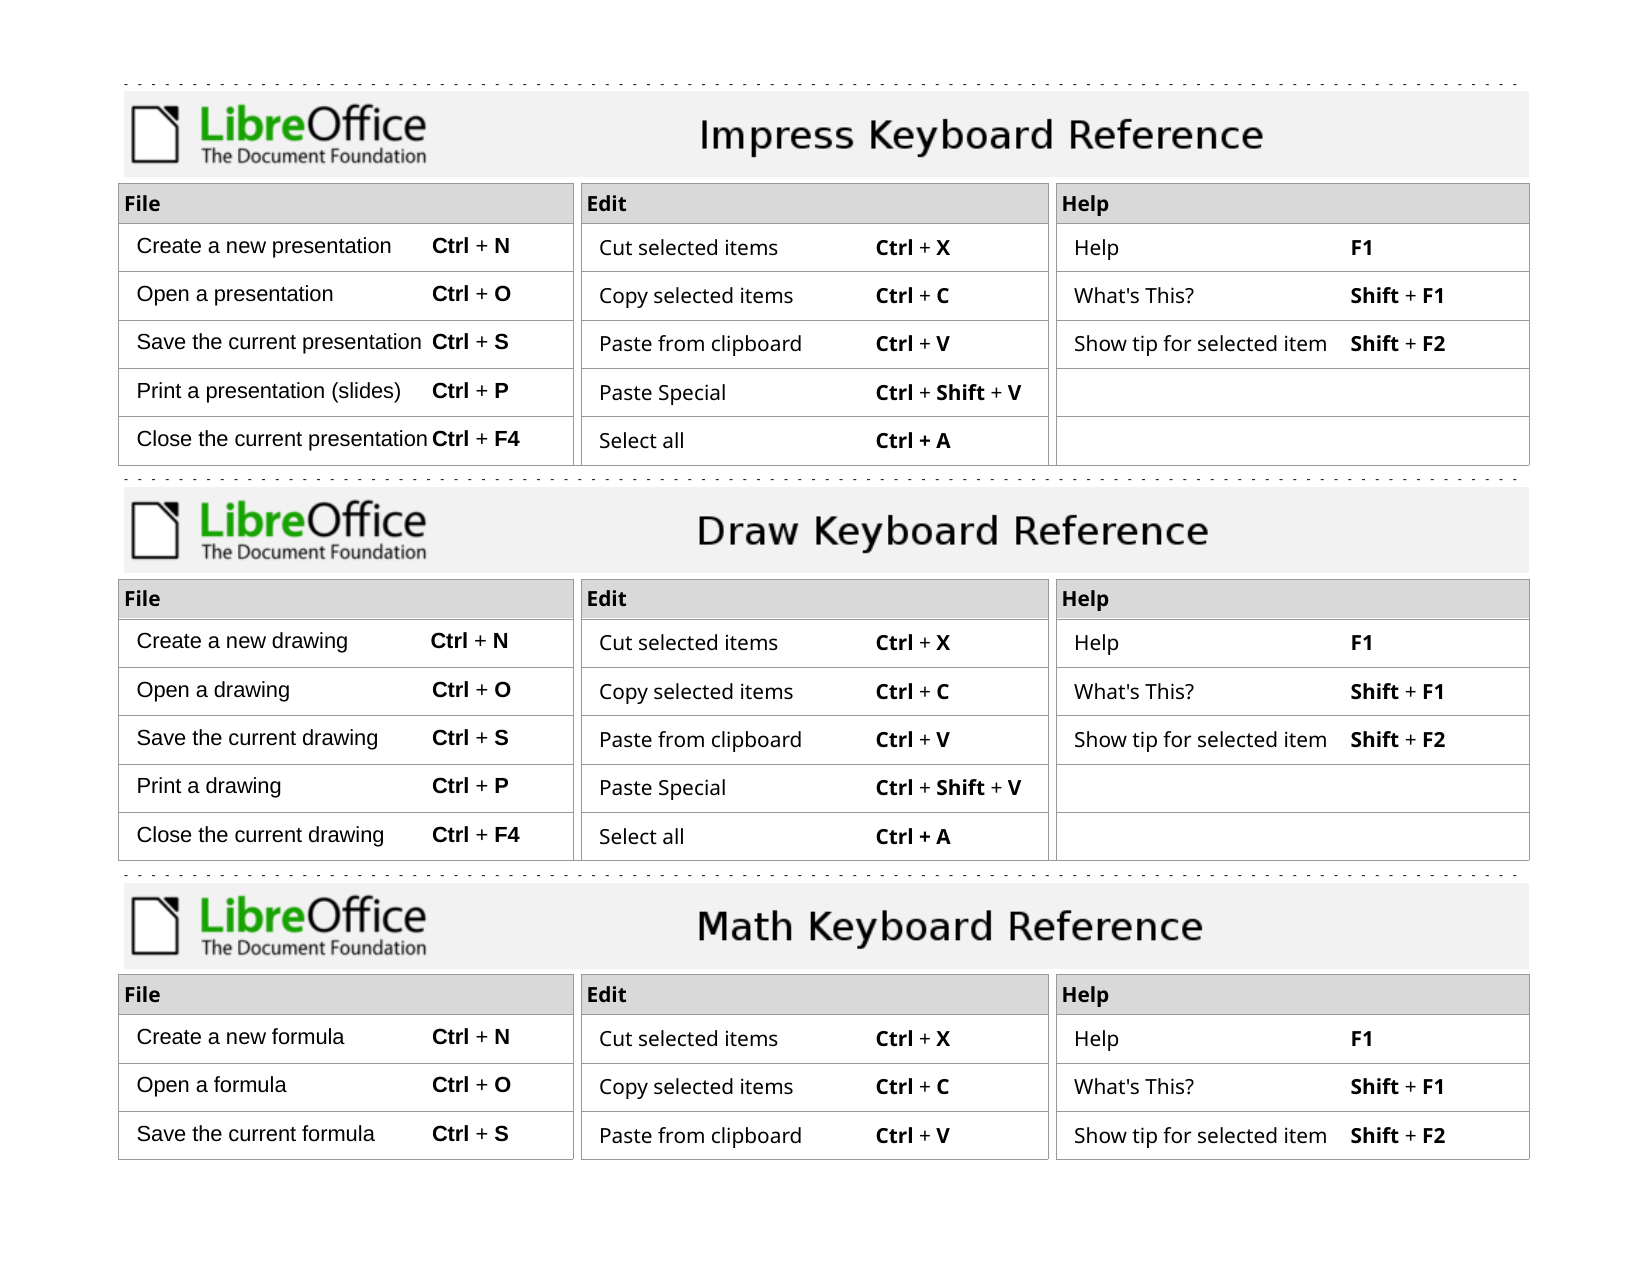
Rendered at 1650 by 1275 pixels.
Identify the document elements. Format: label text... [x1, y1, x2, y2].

table_cell [574, 1014, 581, 1062]
table_cell Copy selected items Ctrl + C [582, 668, 1048, 715]
table_cell File [119, 580, 573, 618]
table_cell File [119, 975, 573, 1014]
table_cell Paste from clipboard Ctrl + V [582, 716, 1048, 763]
table_cell [1049, 974, 1056, 1014]
table_cell What's This? Shift + F1 [1057, 1064, 1529, 1111]
table_cell [1057, 813, 1529, 860]
table_cell Help [1057, 975, 1529, 1014]
table_cell Select all Ctrl + A [582, 813, 1048, 860]
table_cell Edit [582, 975, 1048, 1014]
table_cell Copy selected items Ctrl + C [582, 1064, 1048, 1111]
table_cell Help F1 [1057, 224, 1529, 271]
table_cell [1049, 812, 1056, 860]
table_cell [574, 974, 581, 1014]
table_cell Select all Ctrl + A [582, 417, 1048, 464]
table_cell [574, 1063, 581, 1111]
table_cell [1049, 416, 1056, 464]
table_cell File [119, 184, 573, 223]
table_cell [574, 619, 581, 667]
table_cell Close the current drawing Ctrl + F4 [119, 813, 573, 860]
table_cell Help F1 [1057, 620, 1529, 667]
table_cell Save the current formula Ctrl + S [119, 1112, 573, 1159]
table_cell Paste from clipboard Ctrl + V [582, 1112, 1048, 1159]
table_cell [1049, 320, 1056, 368]
table_cell Create a new formula Ctrl + N [119, 1015, 573, 1062]
table_cell Save the current presentation Ctrl + S [119, 321, 573, 368]
table_cell [1049, 1063, 1056, 1111]
table_cell Help [1057, 184, 1529, 223]
table_cell [1057, 765, 1529, 812]
table_cell Print a drawing Ctrl + P [119, 765, 573, 812]
table_cell [574, 812, 581, 860]
table_cell [1049, 619, 1056, 667]
table_cell What's This? Shift + F1 [1057, 272, 1529, 319]
table_cell [1049, 368, 1056, 416]
table_cell Paste from clipboard Ctrl + V [582, 321, 1048, 368]
table_cell Open a drawing Ctrl + O [119, 668, 573, 715]
table_cell [1049, 271, 1056, 319]
table_cell Copy selected items Ctrl + C [582, 272, 1048, 319]
table_cell Open a presentation Ctrl + O [119, 272, 573, 319]
picture [123, 487, 1529, 573]
table_cell [574, 764, 581, 812]
table_cell Help [1057, 580, 1529, 618]
table_cell [574, 271, 581, 319]
table_cell [1049, 715, 1056, 763]
table_cell [574, 368, 581, 416]
table_cell [1049, 667, 1056, 715]
table_cell [574, 715, 581, 763]
table_cell - - - - - - - - - - - - - - - - - - - - - - - - - - - - - - - - - - - - - - - - - - - - - - - - - - - - - - - - - - - - - - - - - - - - - - - - - - - - - - - - - - - - - - - - - - - - - - - - - - - - - - [118, 861, 1529, 974]
table_cell [1049, 579, 1056, 618]
table_cell [574, 579, 581, 618]
table_cell Help F1 [1057, 1015, 1529, 1062]
table_cell Show tip for selected item Shift + F2 [1057, 716, 1529, 763]
table_cell [574, 1111, 581, 1159]
table_cell [574, 320, 581, 368]
picture [123, 91, 1529, 177]
table_cell - - - - - - - - - - - - - - - - - - - - - - - - - - - - - - - - - - - - - - - - - - - - - - - - - - - - - - - - - - - - - - - - - - - - - - - - - - - - - - - - - - - - - - - - - - - - - - - - - - - - - - [118, 466, 1529, 578]
table_header - - - - - - - - - - - - - - - - - - - - - - - - - - - - - - - - - - - - - - - - - - - - - - - - - - - - - - - - - - - - - - - - - - - - - - - - - - - - - - - - - - - - - - - - - - - - - - - - - - - - - - [118, 69, 1529, 183]
picture [123, 883, 1529, 969]
table_cell [1049, 764, 1056, 812]
table_cell Create a new presentation Ctrl + N [119, 224, 573, 271]
table_cell [574, 223, 581, 271]
table_cell [1049, 1111, 1056, 1159]
table_cell [574, 667, 581, 715]
table_cell [1057, 417, 1529, 464]
table_cell Show tip for selected item Shift + F2 [1057, 321, 1529, 368]
table_cell Paste Special Ctrl + Shift + V [582, 765, 1048, 812]
table_cell [1057, 369, 1529, 416]
table_cell Cut selected items Ctrl + X [582, 224, 1048, 271]
table_cell [574, 416, 581, 464]
table_cell Cut selected items Ctrl + X [582, 1015, 1048, 1062]
table_cell Print a presentation (slides) Ctrl + P [119, 369, 573, 416]
table_cell What's This? Shift + F1 [1057, 668, 1529, 715]
table_cell Show tip for selected item Shift + F2 [1057, 1112, 1529, 1159]
table_cell Paste Special Ctrl + Shift + V [582, 369, 1048, 416]
table_cell [1049, 223, 1056, 271]
table_cell Edit [582, 184, 1048, 223]
table_cell Close the current presentation Ctrl + F4 [119, 417, 573, 464]
table_cell Edit [582, 580, 1048, 618]
table_cell [574, 183, 581, 223]
table_cell [1049, 1014, 1056, 1062]
table_cell [1049, 183, 1056, 223]
table_cell Cut selected items Ctrl + X [582, 620, 1048, 667]
table_cell Open a formula Ctrl + O [119, 1064, 573, 1111]
table_cell Save the current drawing Ctrl + S [119, 716, 573, 763]
table_cell Create a new drawing Ctrl + N [119, 620, 573, 667]
